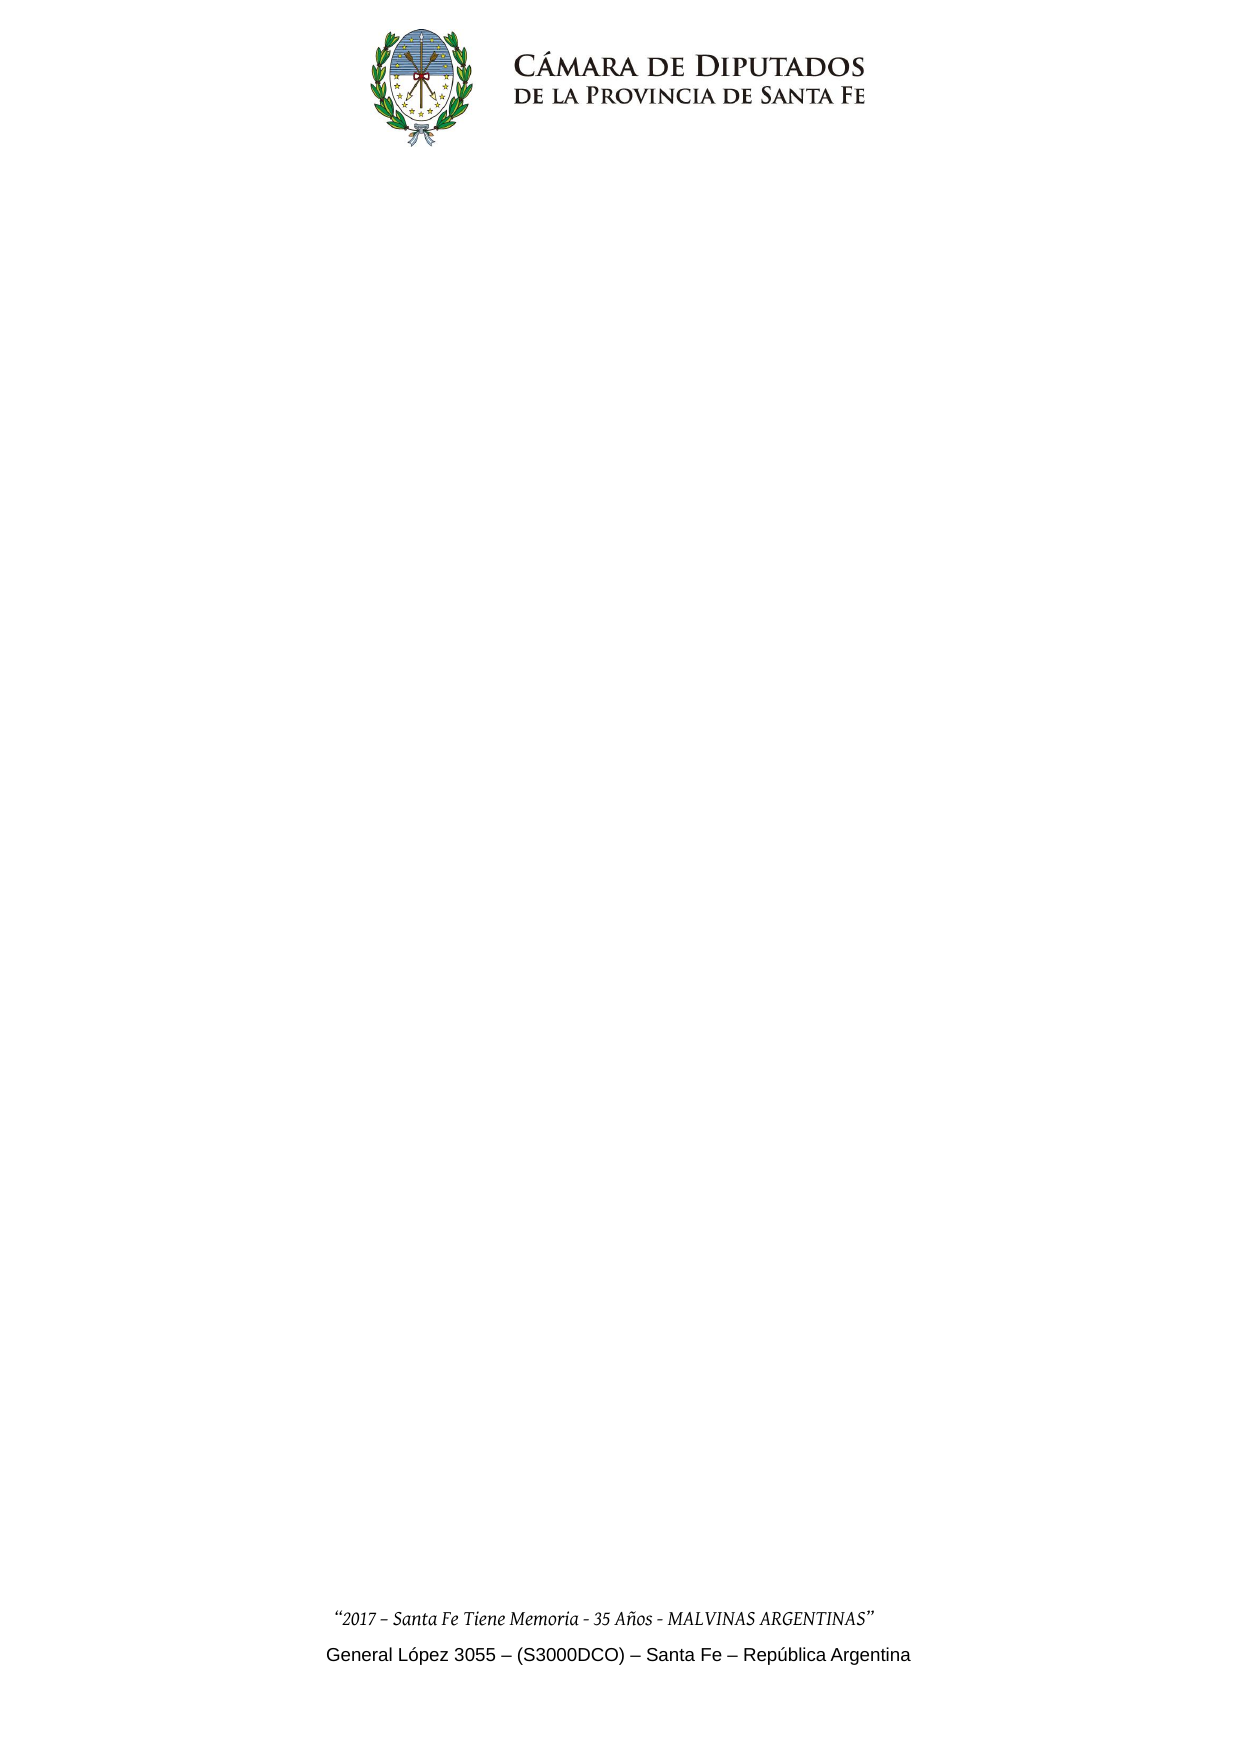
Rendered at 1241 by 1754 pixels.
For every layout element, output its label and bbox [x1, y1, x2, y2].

picture [370, 29, 865, 151]
